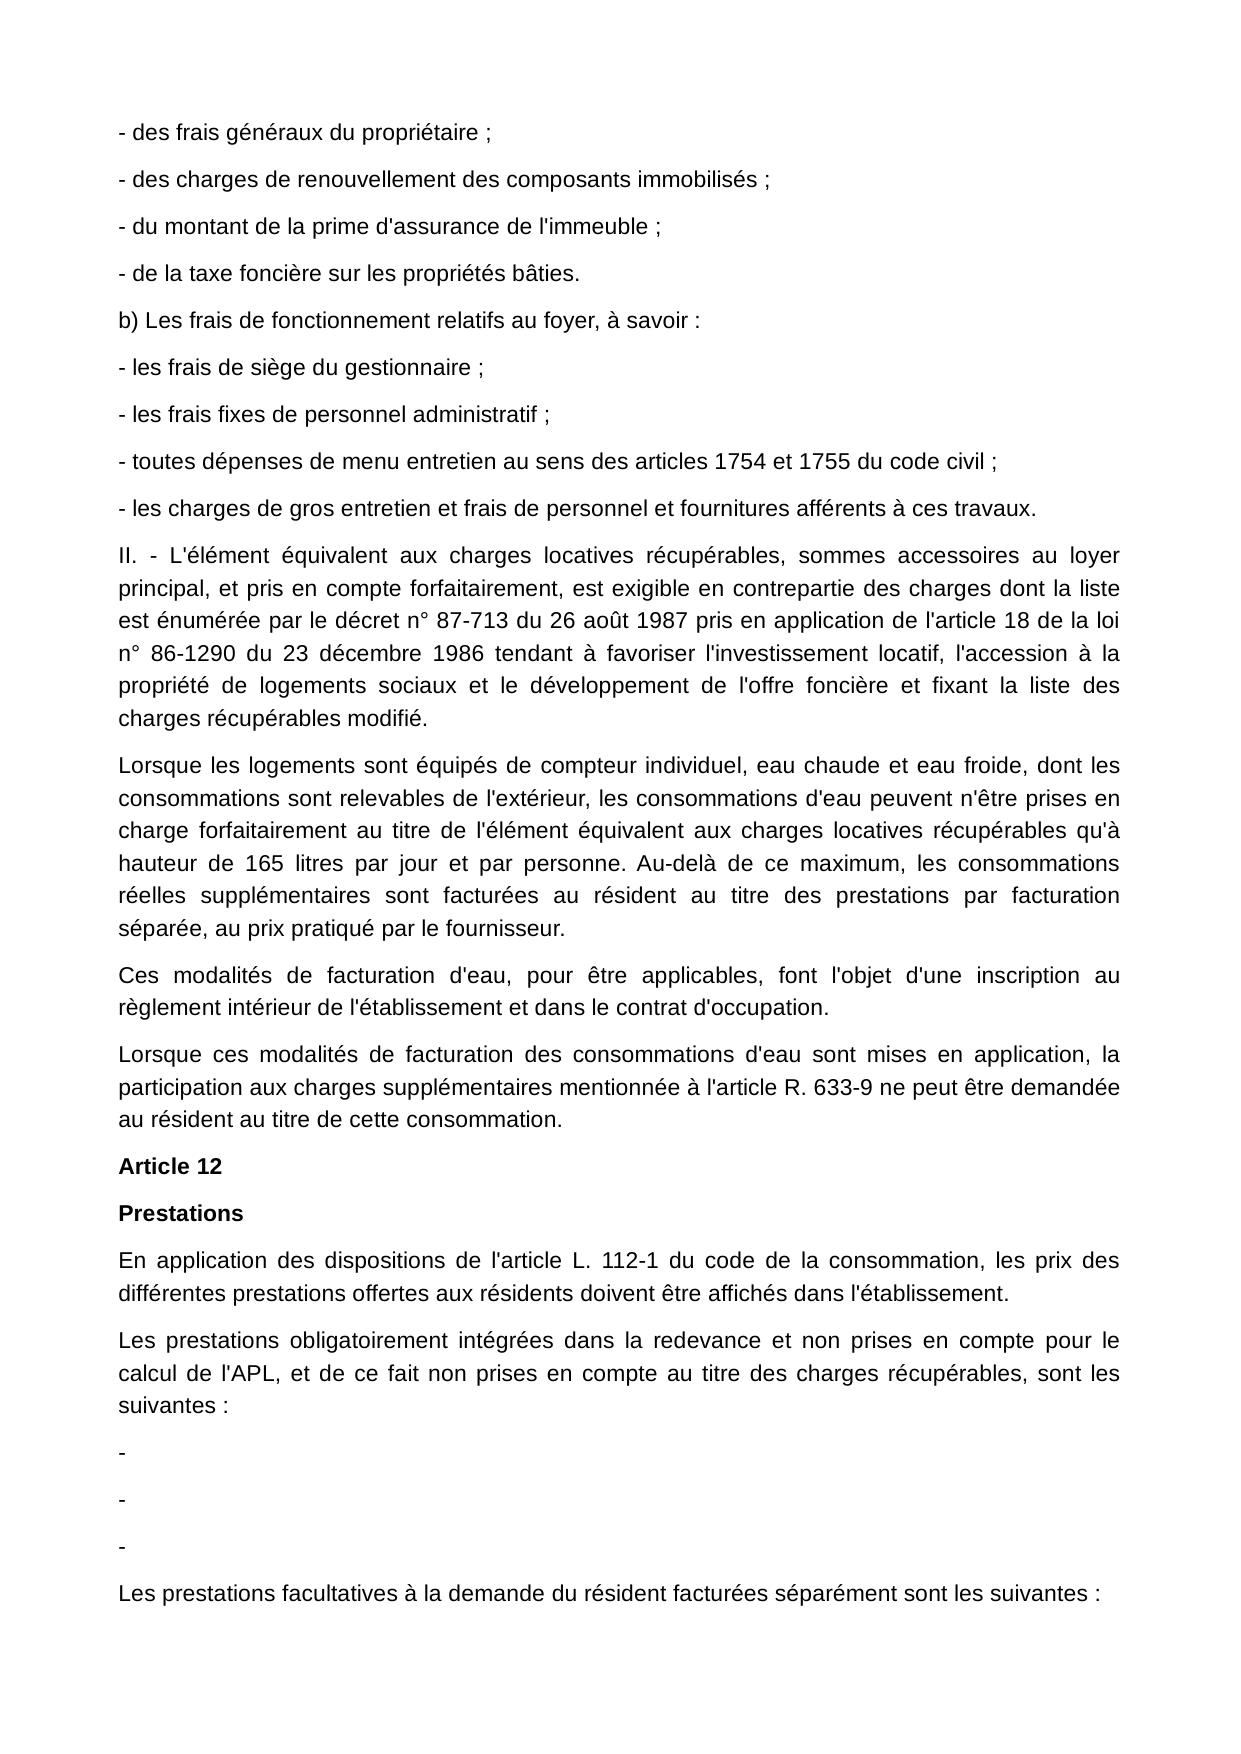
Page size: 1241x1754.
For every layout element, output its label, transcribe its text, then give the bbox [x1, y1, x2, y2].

text - [118, 1486, 1122, 1513]
text - les frais fixes de personnel administratif ; [118, 401, 1122, 428]
text Les prestations obligatoirement intégrées dans la redevance et non prises en compte pour le calcul de l'APL, et de ce fait non prises en compte au titre des charges récupérables, sont les suivantes : [118, 1326, 1122, 1418]
text - de la taxe foncière sur les propriétés bâties. [118, 259, 1122, 286]
text II. - L'élément équivalent aux charges locatives récupérables, sommes accessoires au loyer principal, et pris en compte forfaitairement, est exigible en contrepartie des charges dont la liste est énumérée par le décret n° 87-713 du 26 août 1987 pris en application de l'article 18 de la loi n° 86-1290 du 23 décembre 1986 tendant à favoriser l'investissement locatif, l'accession à la propriété de logements sociaux et le développement de l'offre foncière et fixant la liste des charges récupérables modifié. [118, 542, 1122, 731]
text - [118, 1533, 1122, 1560]
text En application des dispositions de l'article L. 112-1 du code de la consommation, les prix des différentes prestations offertes aux résidents doivent être affichés dans l'établissement. [118, 1247, 1122, 1306]
text Ces modalités de facturation d'eau, pour être applicables, font l'objet d'une inscription au règlement intérieur de l'établissement et dans le contrat d'occupation. [118, 961, 1122, 1021]
text b) Les frais de fonctionnement relatifs au foyer, à savoir : [118, 306, 1122, 333]
text - les charges de gros entretien et frais de personnel et fournitures afférents à ces travaux. [118, 495, 1122, 522]
text Les prestations facultatives à la demande du résident facturées séparément sont les suivantes : [118, 1580, 1122, 1607]
text - toutes dépenses de menu entretien au sens des articles 1754 et 1755 du code civil ; [118, 448, 1122, 475]
text - des charges de renouvellement des composants immobilisés ; [118, 165, 1122, 192]
text Lorsque ces modalités de facturation des consommations d'eau sont mises en application, la participation aux charges supplémentaires mentionnée à l'article R. 633-9 ne peut être demandée au résident au titre de cette consommation. [118, 1041, 1122, 1133]
text - [118, 1438, 1122, 1466]
text - des frais généraux du propriétaire ; [118, 118, 1122, 145]
text Article 12 [118, 1153, 1122, 1180]
text - du montant de la prime d'assurance de l'immeuble ; [118, 212, 1122, 239]
text Lorsque les logements sont équipés de compteur individuel, eau chaude et eau froide, dont les consommations sont relevables de l'extérieur, les consommations d'eau peuvent n'être prises en charge forfaitairement au titre de l'élément équivalent aux charges locatives récupérables qu'à hauteur de 165 litres par jour et par personne. Au-delà de ce maximum, les consommations réelles supplémentaires sont facturées au résident au titre des prestations par facturation séparée, au prix pratiqué par le fournisseur. [118, 751, 1122, 941]
text - les frais de siège du gestionnaire ; [118, 353, 1122, 381]
text Prestations [118, 1200, 1122, 1227]
